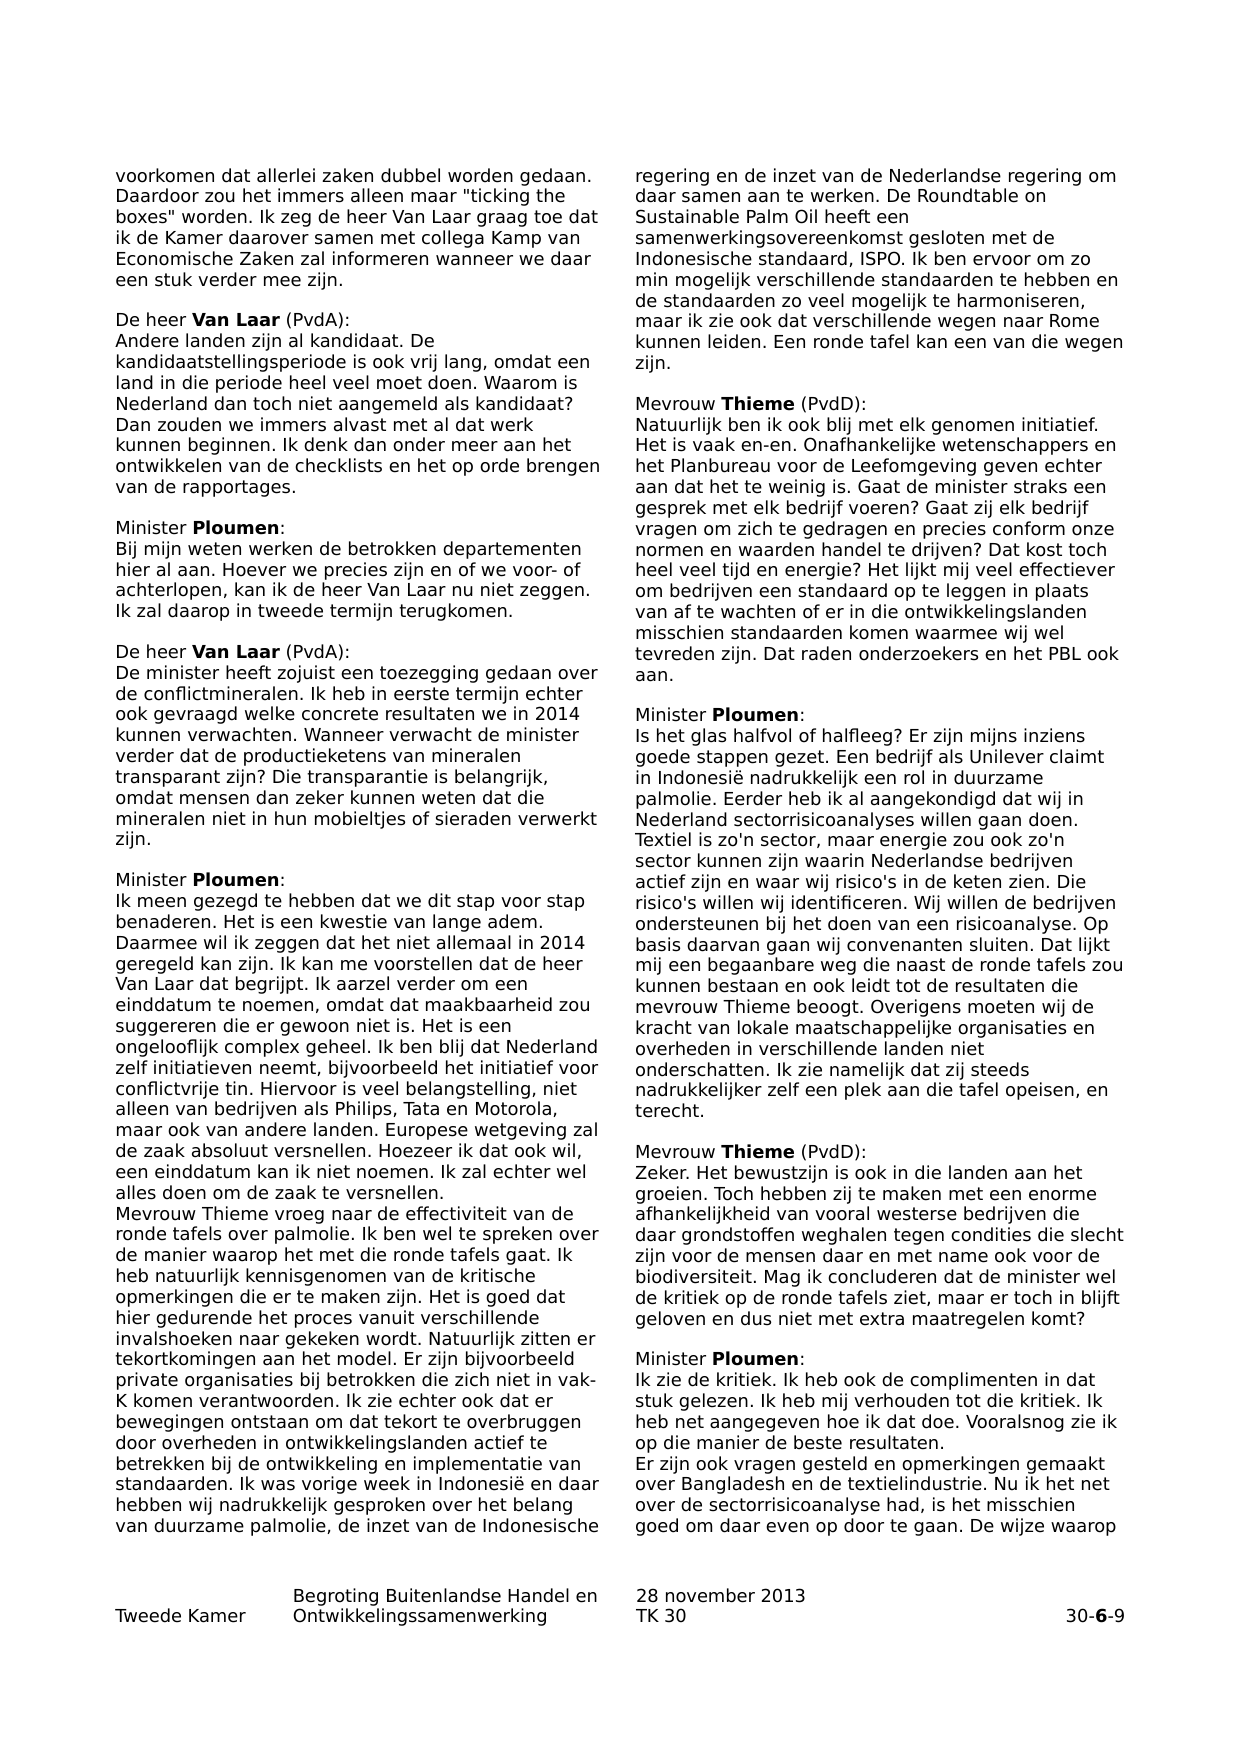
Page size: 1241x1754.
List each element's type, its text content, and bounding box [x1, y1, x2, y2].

text Bij mijn weten werken de betrokken departementen hier al aan. Hoever we precies zijn en of we voor- of achterlopen, kan ik de heer Van Laar nu niet zeggen. Ik zal daarop in tweede termijn terugkomen. [115, 538, 605, 622]
text Minister Ploumen: [635, 1349, 1125, 1370]
text De heer Van Laar (PvdA): [115, 310, 605, 331]
text voorkomen dat allerlei zaken dubbel worden gedaan. Daardoor zou het immers alleen maar "ticking the boxes" worden. Ik zeg de heer Van Laar graag toe dat ik de Kamer daarover samen met collega Kamp van Economische Zaken zal informeren wanneer we daar een stuk verder mee zijn. [115, 165, 605, 290]
text Andere landen zijn al kandidaat. De kandidaatstellingsperiode is ook vrij lang, omdat een land in die periode heel veel moet doen. Waarom is Nederland dan toch niet aangemeld als kandidaat? Dan zouden we immers alvast met al dat werk kunnen beginnen. Ik denk dan onder meer aan het ontwikkelen van de checklists en het op orde brengen van de rapportages. [115, 331, 605, 498]
text Er zijn ook vragen gesteld en opmerkingen gemaakt over Bangladesh en de textielindustrie. Nu ik het net over de sectorrisicoanalyse had, is het misschien goed om daar even op door te gaan. De wijze waarop [635, 1453, 1125, 1537]
text Mevrouw Thieme vroeg naar de effectiviteit van de ronde tafels over palmolie. Ik ben wel te spreken over de manier waarop het met die ronde tafels gaat. Ik heb natuurlijk kennisgenomen van de kritische opmerkingen die er te maken zijn. Het is goed dat hier gedurende het proces vanuit verschillende invalshoeken naar gekeken wordt. Natuurlijk zitten er tekortkomingen aan het model. Er zijn bijvoorbeeld private organisaties bij betrokken die zich niet in vak-K komen verantwoorden. Ik zie echter ook dat er bewegingen ontstaan om dat tekort te overbruggen door overheden in ontwikkelingslanden actief te betrekken bij de ontwikkeling en implementatie van standaarden. Ik was vorige week in Indonesië en daar hebben wij nadrukkelijk gesproken over het belang van duurzame palmolie, de inzet van de Indonesische [115, 1203, 605, 1537]
text Ik meen gezegd te hebben dat we dit stap voor stap benaderen. Het is een kwestie van lange adem. Daarmee wil ik zeggen dat het niet allemaal in 2014 geregeld kan zijn. Ik kan me voorstellen dat de heer Van Laar dat begrijpt. Ik aarzel verder om een einddatum te noemen, omdat dat maakbaarheid zou suggereren die er gewoon niet is. Het is een ongelooflijk complex geheel. Ik ben blij dat Nederland zelf initiatieven neemt, bijvoorbeeld het initiatief voor conflictvrije tin. Hiervoor is veel belangstelling, niet alleen van bedrijven als Philips, Tata en Motorola, maar ook van andere landen. Europese wetgeving zal de zaak absoluut versnellen. Hoezeer ik dat ook wil, een einddatum kan ik niet noemen. Ik zal echter wel alles doen om de zaak te versnellen. [115, 891, 605, 1203]
text De heer Van Laar (PvdA): [115, 642, 605, 662]
text Zeker. Het bewustzijn is ook in die landen aan het groeien. Toch hebben zij te maken met een enorme afhankelijkheid van vooral westerse bedrijven die daar grondstoffen weghalen tegen condities die slecht zijn voor de mensen daar en met name ook voor de biodiversiteit. Mag ik concluderen dat de minister wel de kritiek op de ronde tafels ziet, maar er toch in blijft geloven en dus niet met extra maatregelen komt? [635, 1162, 1125, 1329]
text regering en de inzet van de Nederlandse regering om daar samen aan te werken. De Roundtable on Sustainable Palm Oil heeft een samenwerkingsovereenkomst gesloten met de Indonesische standaard, ISPO. Ik ben ervoor om zo min mogelijk verschillende standaarden te hebben en de standaarden zo veel mogelijk te harmoniseren, maar ik zie ook dat verschillende wegen naar Rome kunnen leiden. Een ronde tafel kan een van die wegen zijn. [635, 165, 1125, 374]
text Is het glas halfvol of halfleeg? Er zijn mijns inziens goede stappen gezet. Een bedrijf als Unilever claimt in Indonesië nadrukkelijk een rol in duurzame palmolie. Eerder heb ik al aangekondigd dat wij in Nederland sectorrisicoanalyses willen gaan doen. Textiel is zo'n sector, maar energie zou ook zo'n sector kunnen zijn waarin Nederlandse bedrijven actief zijn en waar wij risico's in de keten zien. Die risico's willen wij identificeren. Wij willen de bedrijven ondersteunen bij het doen van een risicoanalyse. Op basis daarvan gaan wij convenanten sluiten. Dat lijkt mij een begaanbare weg die naast de ronde tafels zou kunnen bestaan en ook leidt tot de resultaten die mevrouw Thieme beoogt. Overigens moeten wij de kracht van lokale maatschappelijke organisaties en overheden in verschillende landen niet onderschatten. Ik zie namelijk dat zij steeds nadrukkelijker zelf een plek aan die tafel opeisen, en terecht. [635, 726, 1125, 1122]
text Minister Ploumen: [635, 705, 1125, 726]
text Mevrouw Thieme (PvdD): [635, 394, 1125, 414]
text Minister Ploumen: [115, 870, 605, 891]
text Mevrouw Thieme (PvdD): [635, 1142, 1125, 1162]
text Ik zie de kritiek. Ik heb ook de complimenten in dat stuk gelezen. Ik heb mij verhouden tot die kritiek. Ik heb net aangegeven hoe ik dat doe. Vooralsnog zie ik op die manier de beste resultaten. [635, 1370, 1125, 1453]
text Natuurlijk ben ik ook blij met elk genomen initiatief. Het is vaak en-en. Onafhankelijke wetenschappers en het Planbureau voor de Leefomgeving geven echter aan dat het te weinig is. Gaat de minister straks een gesprek met elk bedrijf voeren? Gaat zij elk bedrijf vragen om zich te gedragen en precies conform onze normen en waarden handel te drijven? Dat kost toch heel veel tijd en energie? Het lijkt mij veel effectiever om bedrijven een standaard op te leggen in plaats van af te wachten of er in die ontwikkelingslanden misschien standaarden komen waarmee wij wel tevreden zijn. Dat raden onderzoekers en het PBL ook aan. [635, 414, 1125, 685]
text De minister heeft zojuist een toezegging gedaan over de conflictmineralen. Ik heb in eerste termijn echter ook gevraagd welke concrete resultaten we in 2014 kunnen verwachten. Wanneer verwacht de minister verder dat de productieketens van mineralen transparant zijn? Die transparantie is belangrijk, omdat mensen dan zeker kunnen weten dat die mineralen niet in hun mobieltjes of sieraden verwerkt zijn. [115, 662, 605, 850]
text Minister Ploumen: [115, 518, 605, 538]
